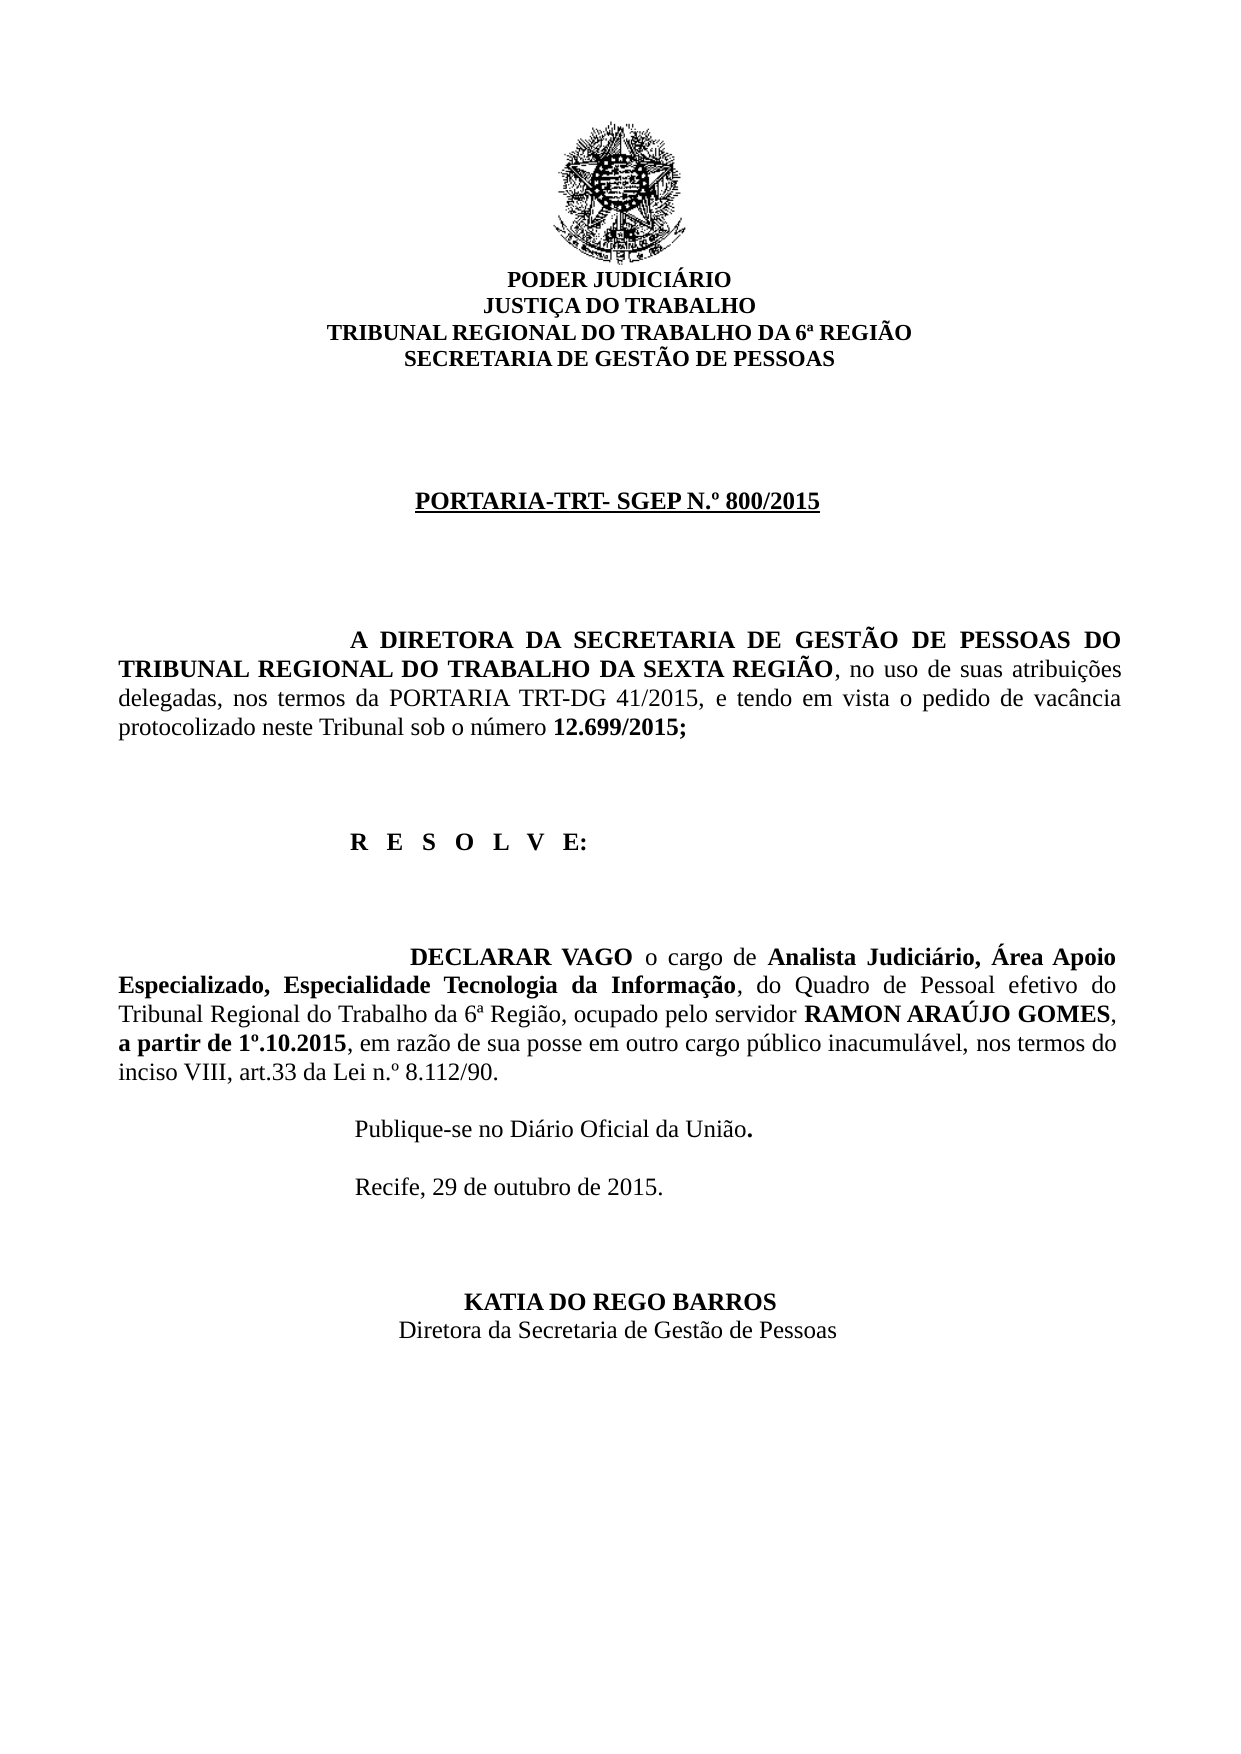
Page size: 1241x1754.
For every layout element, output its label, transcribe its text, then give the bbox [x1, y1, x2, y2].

text DECLARAR VAGO o cargo de Analista Judiciário, Área Apoio Especializado, Especialidade Tecnologia da Informação, do Quadro de Pessoal efetivo do Tribunal Regional do Trabalho da 6ª Região, ocupado pelo servidor RAMON ARAÚJO GOMES, a partir de 1º.10.2015, em razão de sua posse em outro cargo público inacumulável, nos termos do inciso VIII, art.33 da Lei n.º 8.112/90. [118, 942, 1117, 1085]
subtitle PORTARIA-TRT- SGEP N.º 800/2015 [118, 486, 1117, 515]
text Recife, 29 de outubro de 2015. [118, 1172, 1122, 1200]
text SECRETARIA DE GESTÃO DE PESSOAS [118, 345, 1121, 371]
subtitle Diretora da Secretaria de Gestão de Pessoas [118, 1315, 1117, 1344]
text TRIBUNAL REGIONAL DO TRABALHO DA 6ª REGIÃO [118, 319, 1121, 345]
text PODER JUDICIÁRIO [118, 266, 1121, 292]
text A DIRETORA DA SECRETARIA DE GESTÃO DE PESSOAS DO TRIBUNAL REGIONAL DO TRABALHO DA SEXTA REGIÃO, no uso de suas atribuições delegadas, nos termos da PORTARIA TRT-DG 41/2015, e tendo em vista o pedido de vacância protocolizado neste Tribunal sob o número 12.699/2015; [118, 625, 1122, 740]
text R E S O L V E: [118, 827, 777, 855]
subtitle JUSTIÇA DO TRABALHO [118, 292, 1121, 319]
subtitle KATIA DO REGO BARROS [118, 1287, 1122, 1315]
text Publique-se no Diário Oficial da União. [118, 1114, 1119, 1143]
